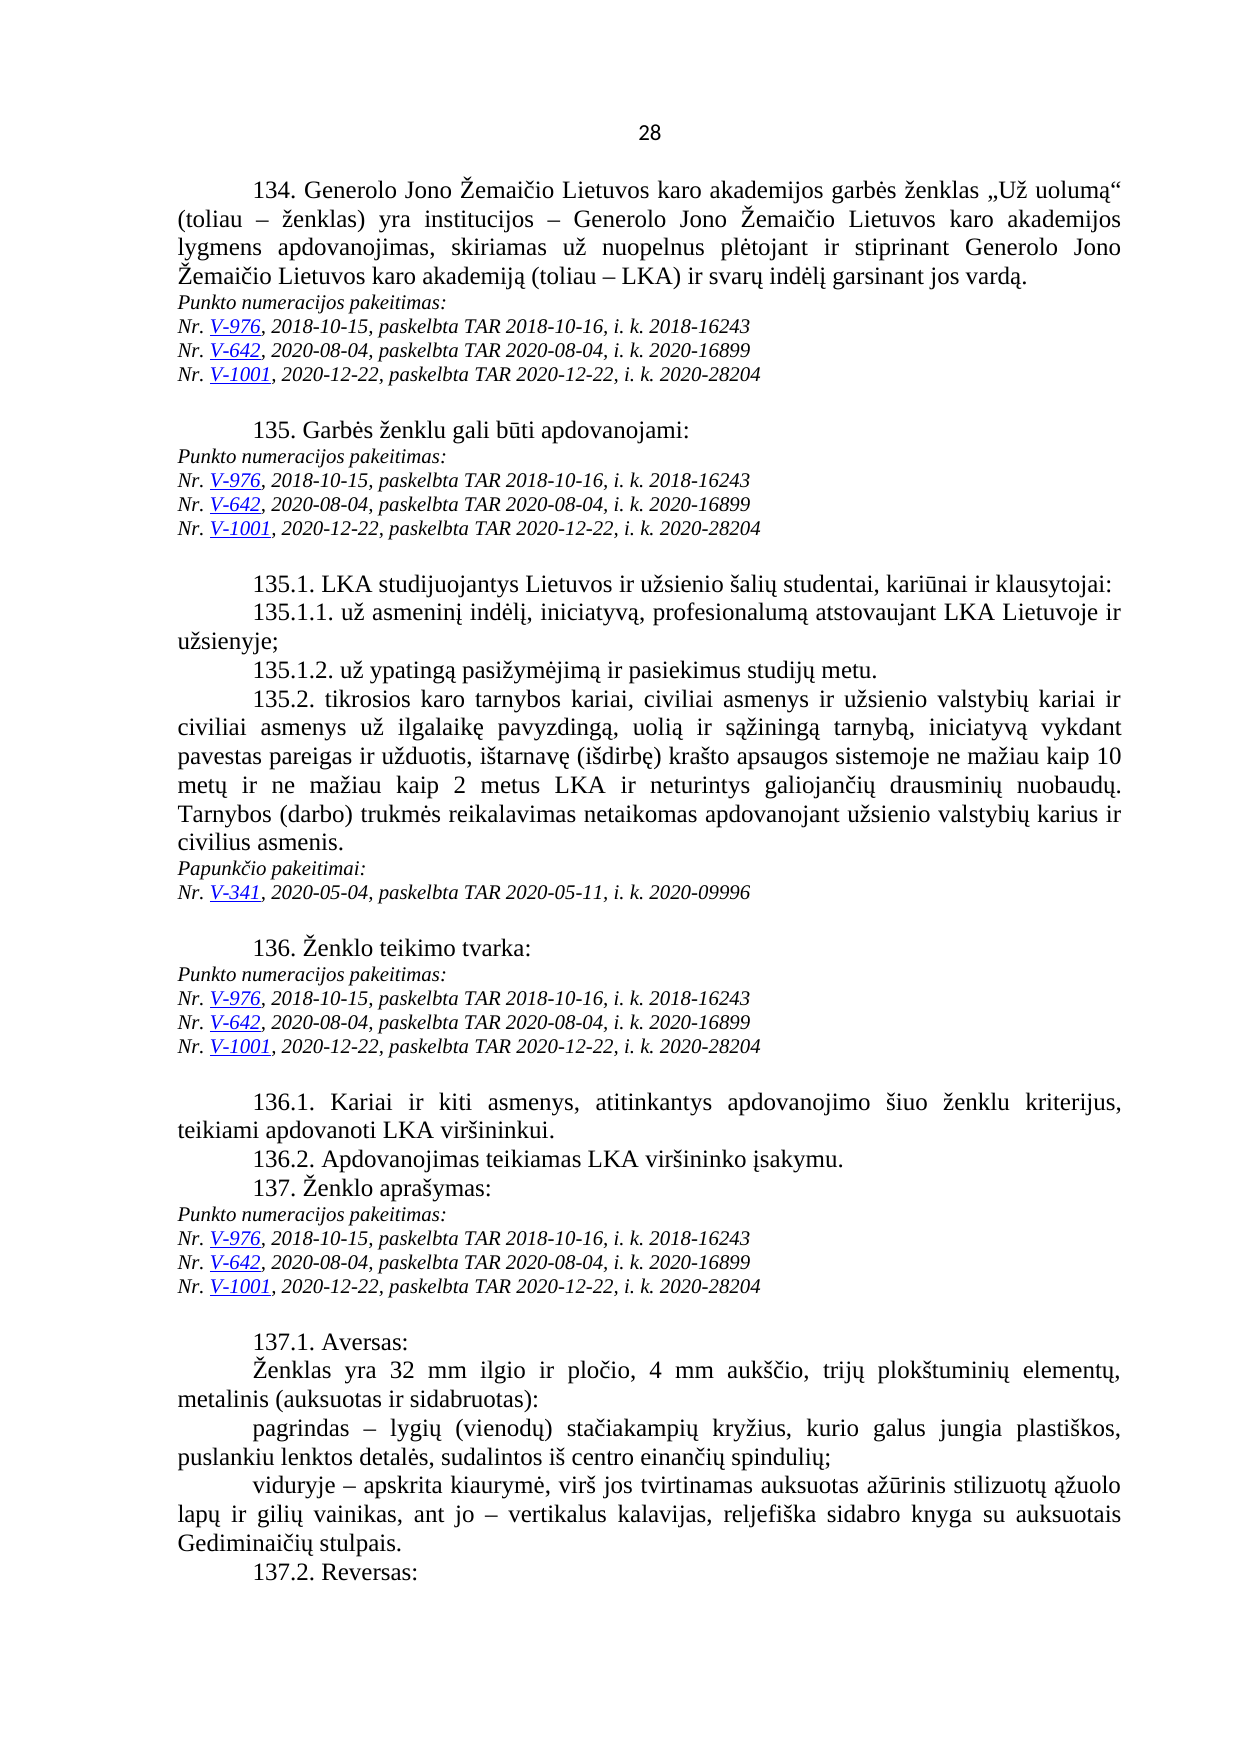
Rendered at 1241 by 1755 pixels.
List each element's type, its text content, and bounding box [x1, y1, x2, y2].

text Nr. V-1001, 2020-12-22, paskelbta TAR 2020-12-22, i. k. 2020-28204 [177, 1274, 1122, 1298]
text pagrindas – lygių (vienodų) stačiakampių kryžius, kurio galus jungia plastiškos, puslankiu lenktos detalės, sudalintos iš centro einančių spindulių; [177, 1413, 1122, 1471]
text Nr. V-976, 2018-10-15, paskelbta TAR 2018-10-16, i. k. 2018-16243 [177, 986, 1122, 1010]
text Nr. V-1001, 2020-12-22, paskelbta TAR 2020-12-22, i. k. 2020-28204 [177, 1034, 1122, 1058]
text Punkto numeracijos pakeitimas: [177, 444, 1122, 468]
text 137.1. Aversas: [177, 1327, 1122, 1356]
text Nr. V-642, 2020-08-04, paskelbta TAR 2020-08-04, i. k. 2020-16899 [177, 492, 1122, 516]
text Nr. V-976, 2018-10-15, paskelbta TAR 2018-10-16, i. k. 2018-16243 [177, 314, 1122, 338]
text 135.1.1. už asmeninį indėlį, iniciatyvą, profesionalumą atstovaujant LKA Lietuvoje ir užsienyje; [177, 597, 1122, 655]
text Nr. V-642, 2020-08-04, paskelbta TAR 2020-08-04, i. k. 2020-16899 [177, 338, 1122, 362]
text Nr. V-976, 2018-10-15, paskelbta TAR 2018-10-16, i. k. 2018-16243 [177, 1226, 1122, 1250]
text Nr. V-341, 2020-05-04, paskelbta TAR 2020-05-11, i. k. 2020-09996 [177, 880, 1122, 904]
text 137.2. Reversas: [177, 1557, 1122, 1586]
text Punkto numeracijos pakeitimas: [177, 1202, 1122, 1226]
text 135.2. tikrosios karo tarnybos kariai, civiliai asmenys ir užsienio valstybių kariai ir civiliai asmenys už ilgalaikę pavyzdingą, uolią ir sąžiningą tarnybą, iniciatyvą vykdant pavestas pareigas ir užduotis, ištarnavę (išdirbę) krašto apsaugos sistemoje ne mažiau kaip 10 metų ir ne mažiau kaip 2 metus LKA ir neturintys galiojančių drausminių nuobaudų. Tarnybos (darbo) trukmės reikalavimas netaikomas apdovanojant užsienio valstybių karius ir civilius asmenis. [177, 684, 1122, 856]
text Ženklas yra 32 mm ilgio ir pločio, 4 mm aukščio, trijų plokštuminių elementų, metalinis (auksuotas ir sidabruotas): [177, 1356, 1122, 1413]
text Punkto numeracijos pakeitimas: [177, 962, 1122, 986]
text Nr. V-1001, 2020-12-22, paskelbta TAR 2020-12-22, i. k. 2020-28204 [177, 516, 1122, 540]
text 136.2. Apdovanojimas teikiamas LKA viršininko įsakymu. [177, 1144, 1122, 1173]
text Nr. V-976, 2018-10-15, paskelbta TAR 2018-10-16, i. k. 2018-16243 [177, 468, 1122, 492]
text 137. Ženklo aprašymas: [177, 1173, 1122, 1202]
text 136.1. Kariai ir kiti asmenys, atitinkantys apdovanojimo šiuo ženklu kriterijus, teikiami apdovanoti LKA viršininkui. [177, 1087, 1122, 1144]
text Punkto numeracijos pakeitimas: [177, 290, 1122, 314]
text Nr. V-642, 2020-08-04, paskelbta TAR 2020-08-04, i. k. 2020-16899 [177, 1010, 1122, 1034]
text 135.1.2. už ypatingą pasižymėjimą ir pasiekimus studijų metu. [177, 655, 1122, 684]
text 134. Generolo Jono Žemaičio Lietuvos karo akademijos garbės ženklas „Už uolumą“ (toliau – ženklas) yra institucijos – Generolo Jono Žemaičio Lietuvos karo akademijos lygmens apdovanojimas, skiriamas už nuopelnus plėtojant ir stiprinant Generolo Jono Žemaičio Lietuvos karo akademiją (toliau – LKA) ir svarų indėlį garsinant jos vardą. [177, 175, 1122, 290]
text Papunkčio pakeitimai: [177, 856, 1122, 880]
text viduryje – apskrita kiaurymė, virš jos tvirtinamas auksuotas ažūrinis stilizuotų ąžuolo lapų ir gilių vainikas, ant jo – vertikalus kalavijas, reljefiška sidabro knyga su auksuotais Gediminaičių stulpais. [177, 1471, 1122, 1557]
text Nr. V-642, 2020-08-04, paskelbta TAR 2020-08-04, i. k. 2020-16899 [177, 1250, 1122, 1274]
text Nr. V-1001, 2020-12-22, paskelbta TAR 2020-12-22, i. k. 2020-28204 [177, 362, 1122, 386]
text 135. Garbės ženklu gali būti apdovanojami: [177, 415, 1122, 444]
text 135.1. LKA studijuojantys Lietuvos ir užsienio šalių studentai, kariūnai ir klausytojai: [177, 569, 1122, 597]
text 136. Ženklo teikimo tvarka: [177, 933, 1122, 962]
